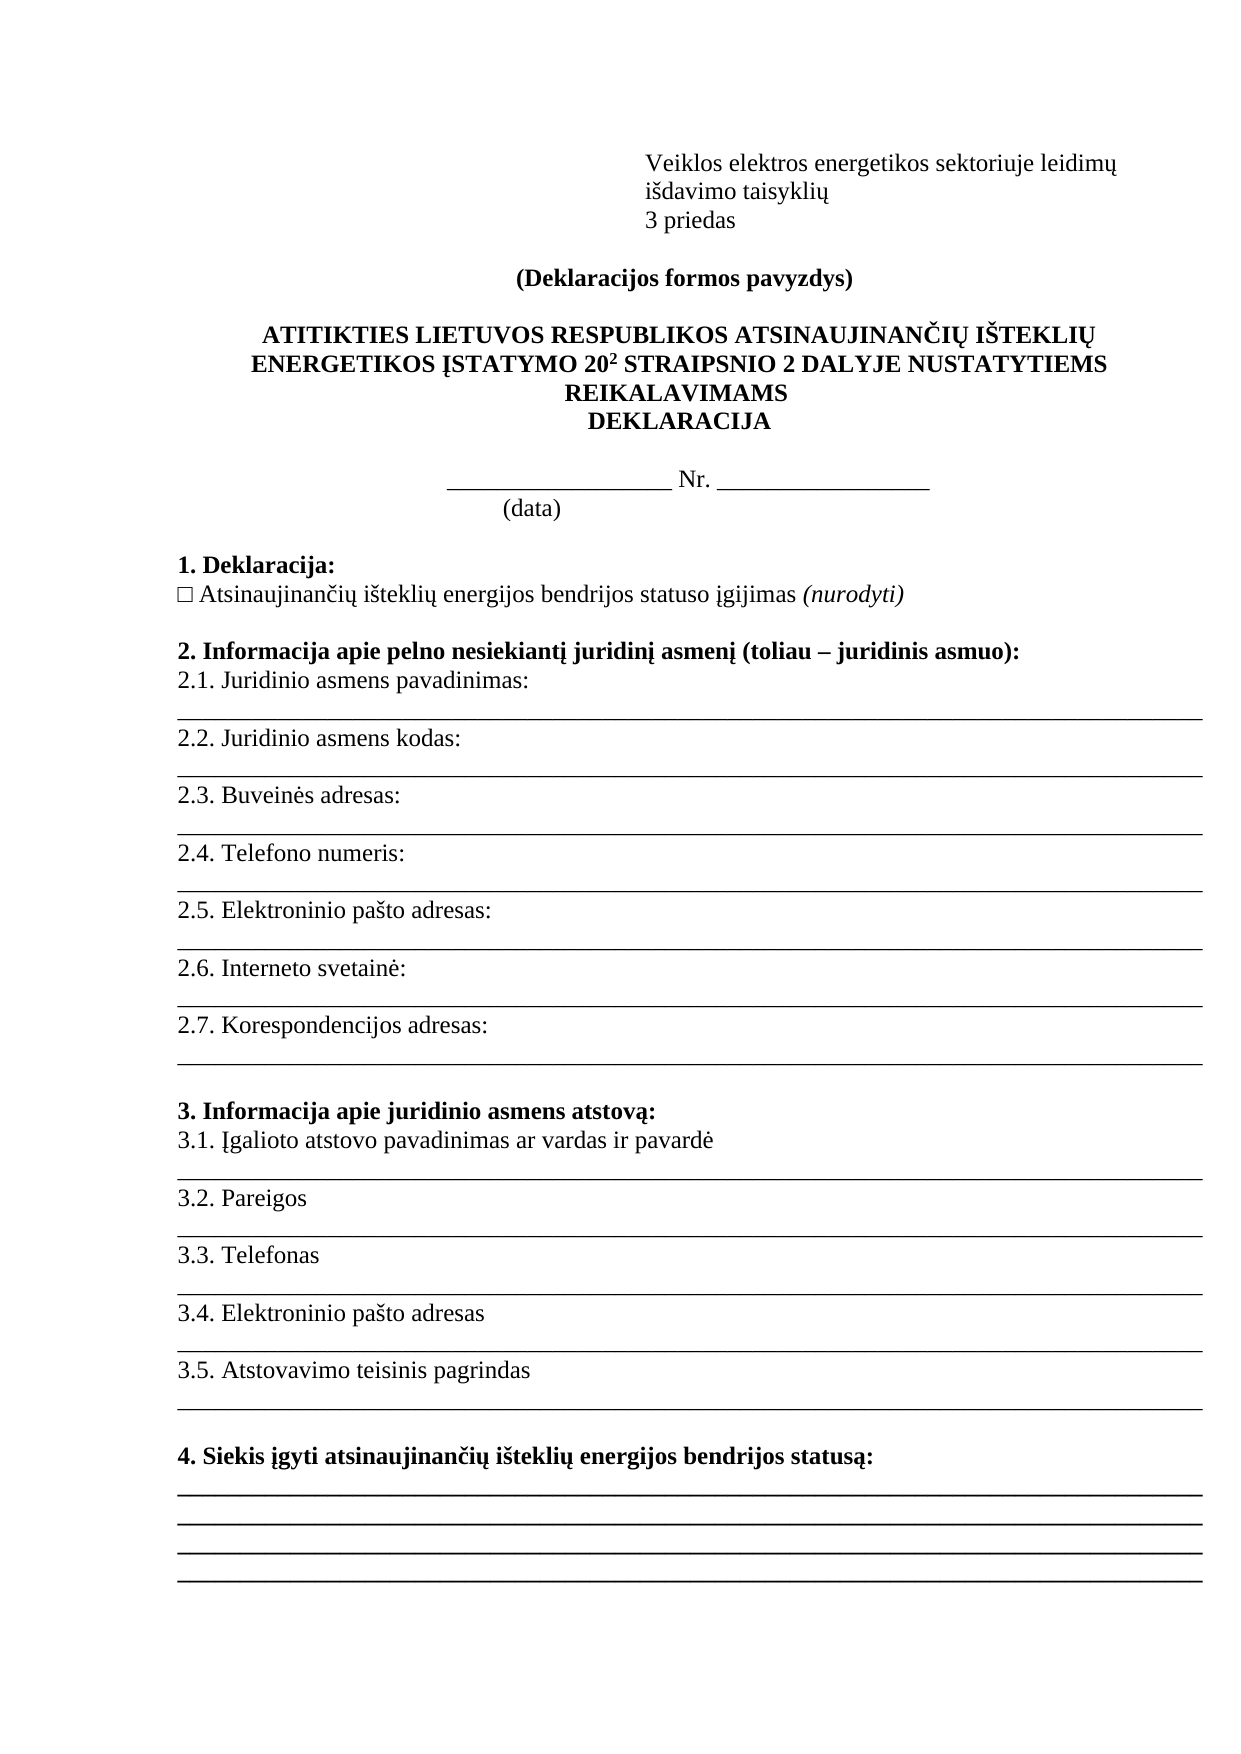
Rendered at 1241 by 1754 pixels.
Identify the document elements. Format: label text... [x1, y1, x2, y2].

text ________________________________________________________________________________________________________________________________________________________________________________________________________________________________________________________________________________________________________________________________________ [177, 1470, 1211, 1585]
text 2.4. Telefono numeris: [177, 838, 1211, 866]
text 2.6. Interneto svetainė: [177, 953, 1211, 981]
text __________________________________________________________________________________ [177, 981, 1211, 1010]
text 4. Siekis įgyti atsinaujinančių išteklių energijos bendrijos statusą: [177, 1441, 1211, 1470]
text 2.2. Juridinio asmens kodas: [177, 723, 1211, 751]
text 3.4. Elektroninio pašto adresas [177, 1298, 1211, 1326]
text 3.5. Atstovavimo teisinis pagrindas [177, 1355, 1211, 1384]
text __________________________________________________________________________________ [177, 1326, 1211, 1355]
text □ Atsinaujinančių išteklių energijos bendrijos statuso įgijimas (nurodyti) [177, 579, 1181, 608]
text 1. Deklaracija: [177, 550, 1211, 579]
text 3.1. Įgalioto atstovo pavadinimas ar vardas ir pavardė [177, 1125, 1211, 1154]
text 3.3. Telefonas [177, 1240, 1211, 1269]
text __________________________________________________________________________________ [177, 924, 1211, 953]
text __________________________________________________________________________________ [177, 1039, 1211, 1068]
text 2.3. Buveinės adresas: [177, 780, 1211, 809]
text išdavimo taisyklių [177, 176, 1181, 205]
text __________________________________________________________________________________ [177, 866, 1211, 895]
text __________________________________________________________________________________ [177, 694, 1211, 723]
text (data) [473, 493, 1199, 521]
text __________________________________________________________________________________ [177, 751, 1211, 780]
text 3.2. Pareigos [177, 1183, 1211, 1211]
text __________________________________________________________________________________ [177, 1269, 1211, 1298]
text 3 priedas [177, 205, 1181, 234]
text __________________________________________________________________________________ [177, 1154, 1211, 1183]
text 3. Informacija apie juridinio asmens atstovą: [177, 1096, 1211, 1125]
text __________________________________________________________________________________ [177, 1211, 1211, 1240]
text DEKLARACIJA [177, 406, 1181, 435]
text Veiklos elektros energetikos sektoriuje leidimų [510, 148, 1181, 176]
text ATITIKTIES lIETUVOS rESPUBLIKOS ATSINAUJINANČIŲ IŠTEKLIŲ ENERGETIKOS ĮSTATYMO 202 STRAIPSNIO 2 DALYJE NUSTATYTIEMS REIKALAVIMAMS [177, 320, 1181, 406]
text 2.5. Elektroninio pašto adresas: [177, 895, 1211, 924]
text 2. Informacija apie pelno nesiekiantį juridinį asmenį (toliau – juridinis asmuo): [177, 636, 1211, 665]
text __________________________________________________________________________________ [177, 1384, 1211, 1413]
text __________________ Nr. _________________ [177, 464, 1199, 493]
text (Deklaracijos formos pavyzdys) [177, 263, 1181, 291]
text __________________________________________________________________________________ [177, 809, 1211, 838]
text 2.1. Juridinio asmens pavadinimas: [177, 665, 1211, 694]
text 2.7. Korespondencijos adresas: [177, 1010, 1211, 1039]
